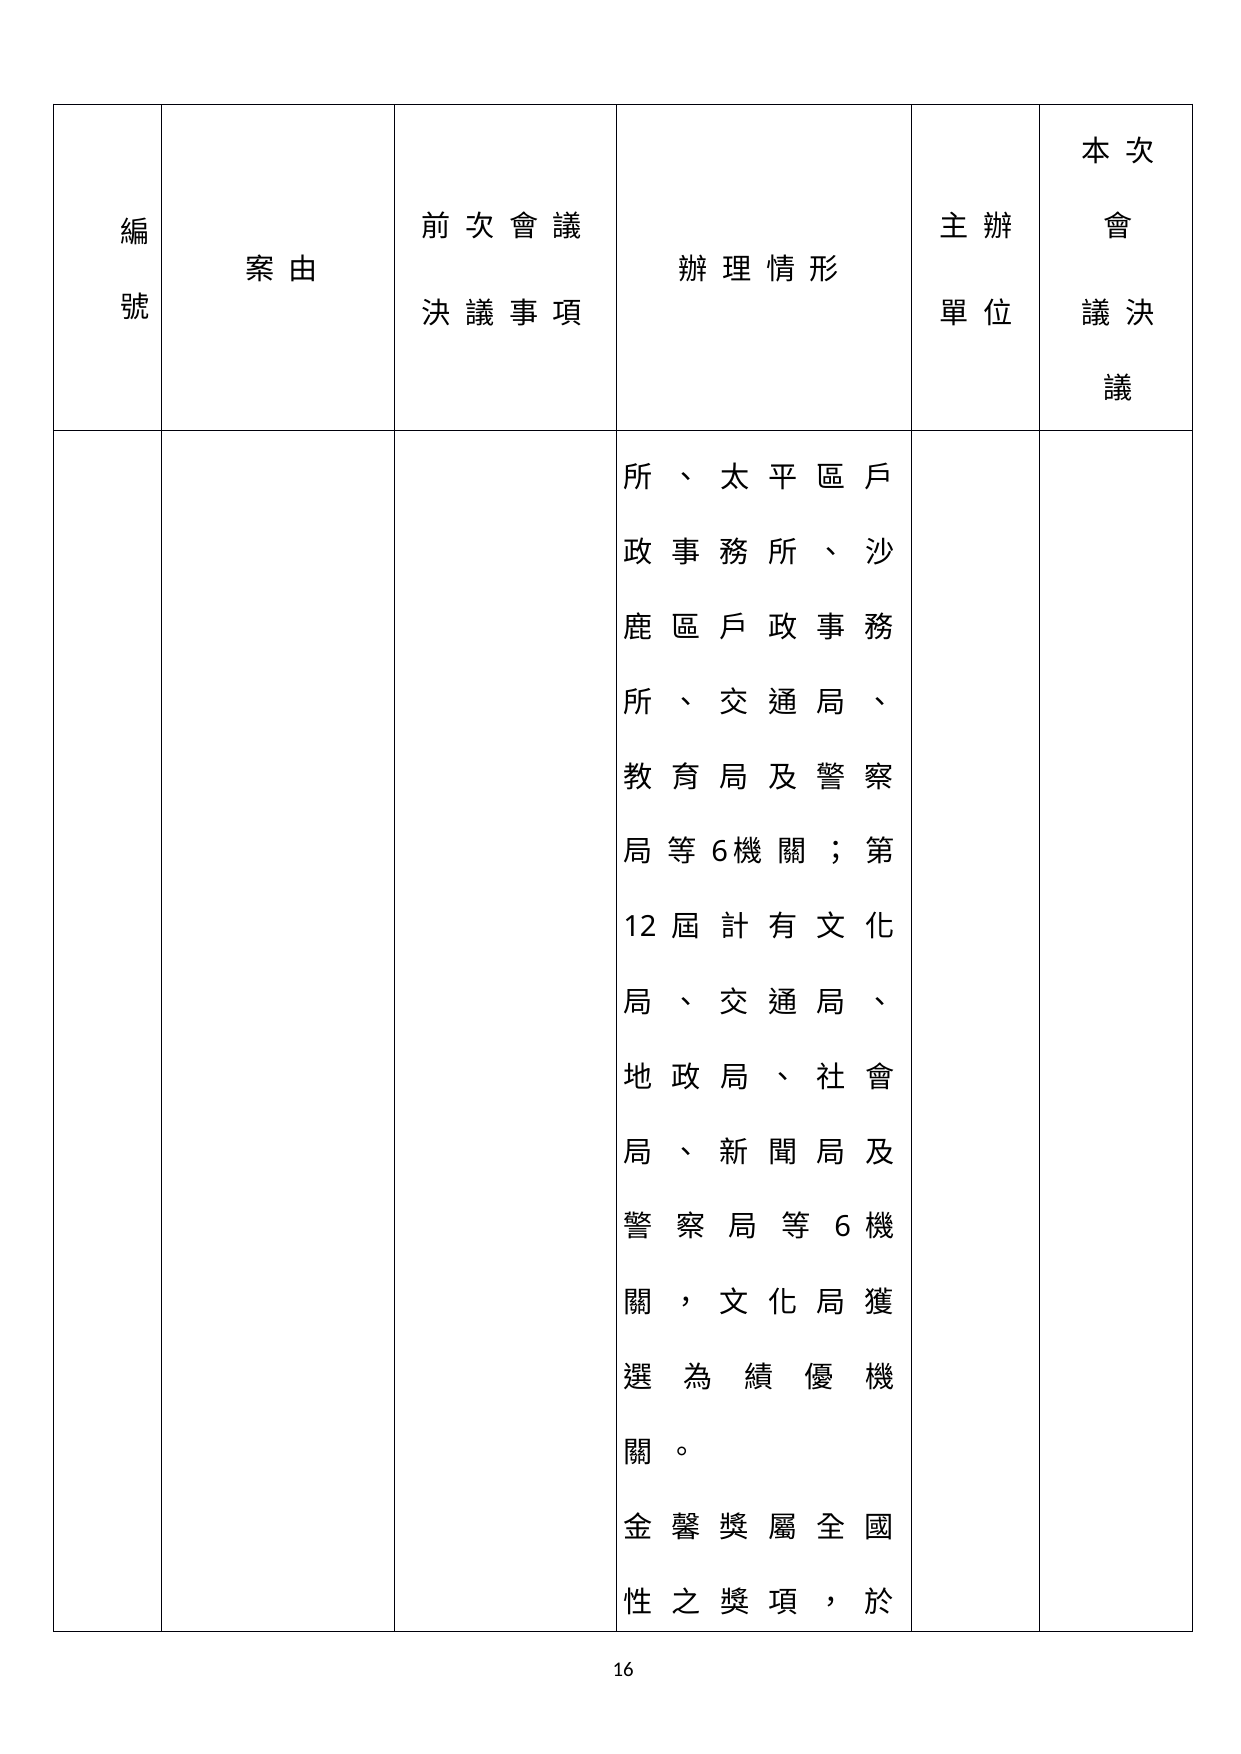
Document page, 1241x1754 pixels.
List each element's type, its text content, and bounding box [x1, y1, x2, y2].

table_header 編號 [54, 105, 161, 429]
table_cell [395, 431, 616, 1631]
table_cell [912, 431, 1039, 1631]
table_cell [1040, 431, 1192, 1631]
table_header 前次會議 決議事項 [395, 105, 616, 429]
table_cell [54, 431, 161, 1631]
table_header 主辦 單位 [912, 105, 1039, 429]
table_cell [162, 431, 394, 1631]
table_cell 所、太平區戶政事務所、沙鹿區戶政事務所、交通局、教育局及警察局等6機關；第12屆計有文化局、交通局、地政局、社會局、新聞局及警察局等6機關，文化局獲選為績優機關。 金馨獎屬全國性之獎項，於 [617, 431, 911, 1631]
table_header 本次會 議決議 [1040, 105, 1192, 429]
table_header 辦理情形 [617, 105, 911, 429]
table_header 案由 [162, 105, 394, 429]
